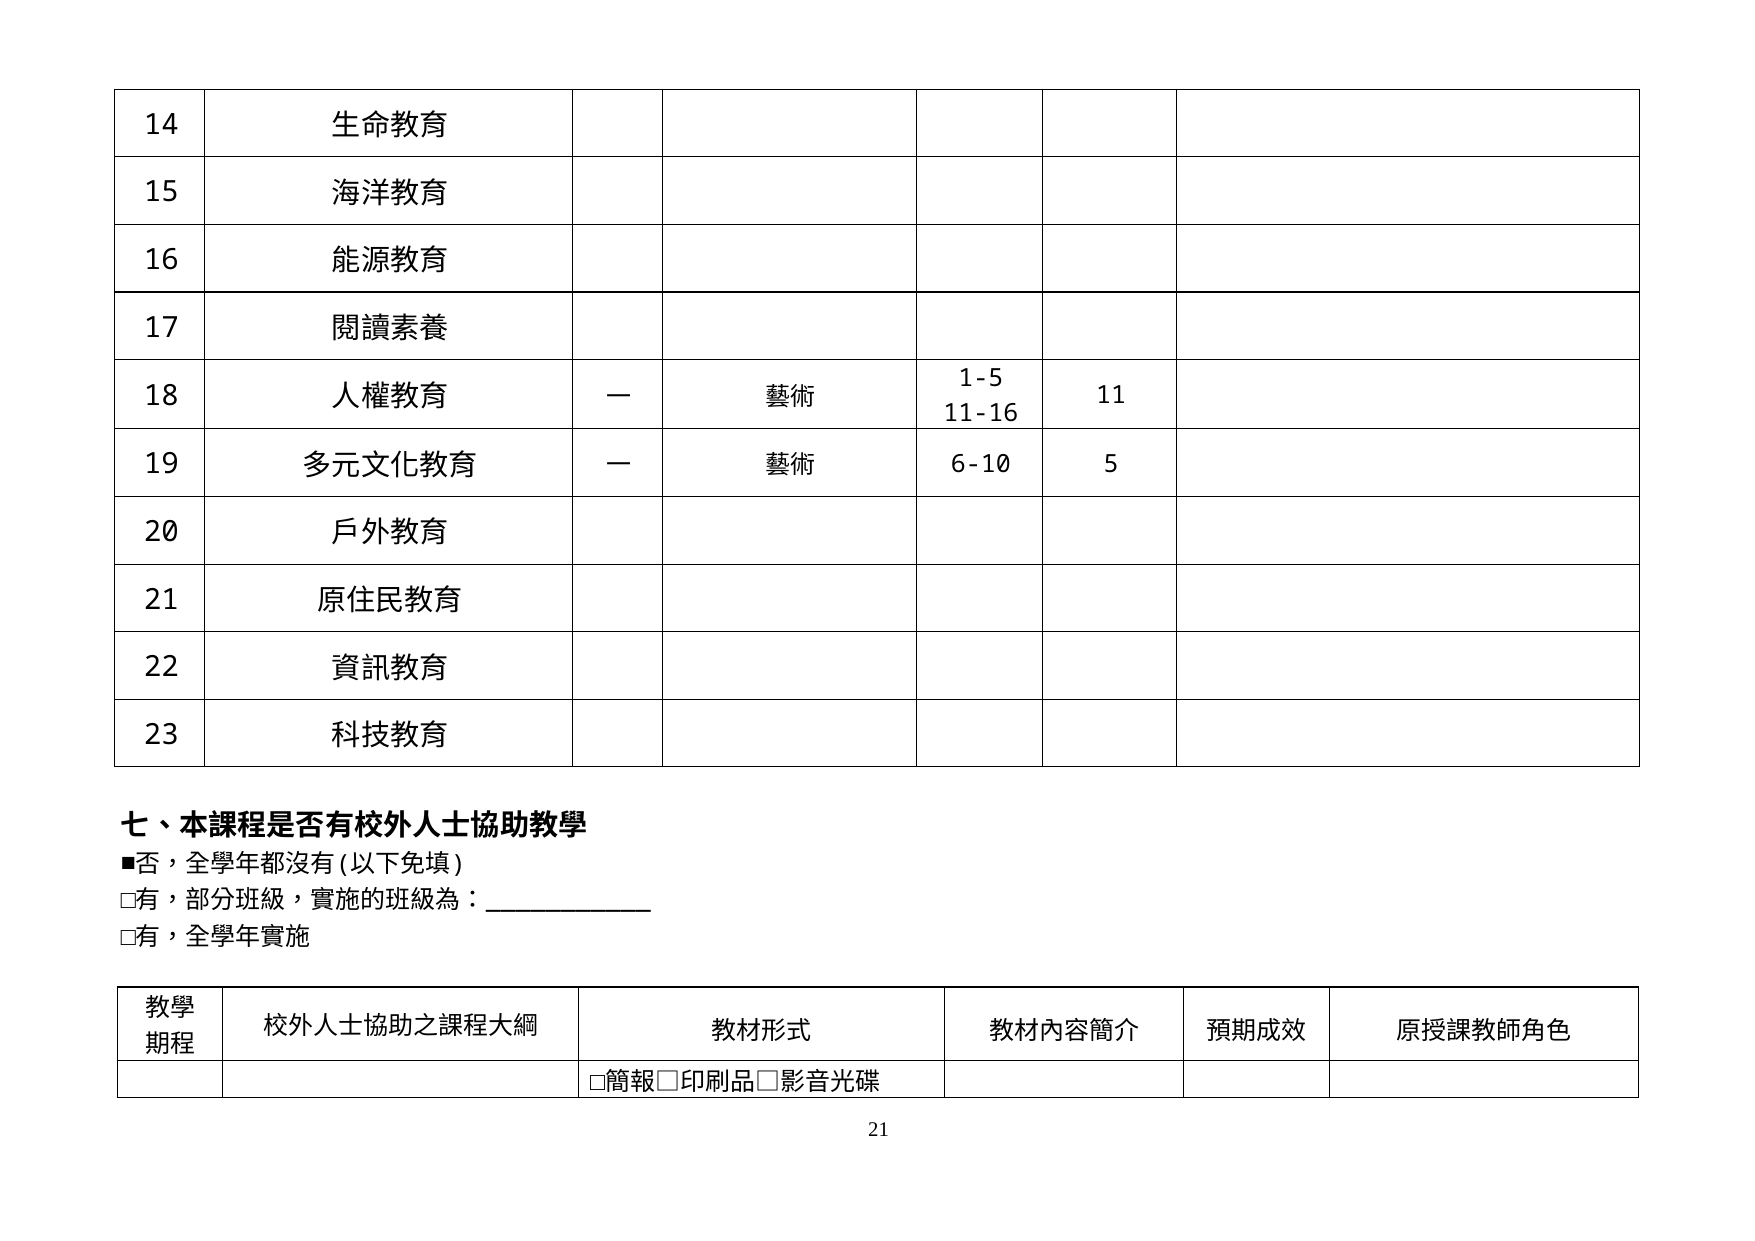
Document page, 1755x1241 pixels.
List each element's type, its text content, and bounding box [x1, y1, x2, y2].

table_header 原授課教師角色 [1330, 988, 1638, 1060]
text ■否，全學年都沒有(以下免填) [118, 844, 1636, 880]
table_cell [573, 293, 662, 359]
table_cell [917, 497, 1042, 563]
table_cell [573, 157, 662, 224]
text □有，全學年實施 [118, 916, 1636, 952]
table_cell 生命教育 [205, 90, 572, 156]
text 七、本課程是否有校外人士協助教學 [118, 801, 1636, 844]
table_cell [945, 1061, 1183, 1097]
table_cell [1330, 1061, 1638, 1097]
table_cell [663, 225, 916, 291]
table_cell [1043, 700, 1176, 766]
table_cell 資訊教育 [205, 632, 572, 699]
table_cell [1043, 565, 1176, 631]
table_cell [663, 497, 916, 563]
table_cell [1177, 90, 1639, 156]
table_cell 一 [573, 429, 662, 496]
table_cell [917, 293, 1042, 359]
table_cell [1043, 293, 1176, 359]
table_cell 原住民教育 [205, 565, 572, 631]
table_cell 11 [1043, 360, 1176, 428]
table_cell 1-5 11-16 [917, 360, 1042, 428]
table_cell [1043, 225, 1176, 291]
table_cell [1177, 497, 1639, 563]
table_cell [663, 157, 916, 224]
table_cell [917, 157, 1042, 224]
table_cell [917, 225, 1042, 291]
table_cell [1177, 632, 1639, 699]
table_cell [1184, 1061, 1329, 1097]
table_cell [1177, 157, 1639, 224]
table_cell [663, 632, 916, 699]
table_cell [917, 700, 1042, 766]
table_cell 科技教育 [205, 700, 572, 766]
table_cell [1177, 225, 1639, 291]
table_cell [663, 565, 916, 631]
table_cell [1043, 157, 1176, 224]
table_header 教材內容簡介 [945, 988, 1183, 1060]
table_cell [1043, 90, 1176, 156]
table_cell [573, 700, 662, 766]
table_cell 22 [115, 632, 204, 699]
table_cell 人權教育 [205, 360, 572, 428]
table_cell 多元文化教育 [205, 429, 572, 496]
table_cell 閱讀素養 [205, 293, 572, 359]
table_cell [663, 293, 916, 359]
table_cell 海洋教育 [205, 157, 572, 224]
table_cell 15 [115, 157, 204, 224]
table_cell 藝術 [663, 429, 916, 496]
table_header 教材形式 [579, 988, 944, 1060]
table_cell [1177, 429, 1639, 496]
table_cell [573, 497, 662, 563]
table_cell [1043, 497, 1176, 563]
table_cell [917, 565, 1042, 631]
table_cell [663, 700, 916, 766]
table_cell [573, 632, 662, 699]
table_cell 戶外教育 [205, 497, 572, 563]
table_cell 19 [115, 429, 204, 496]
table_cell 21 [115, 565, 204, 631]
table_cell [573, 90, 662, 156]
table_cell [1177, 565, 1639, 631]
table_cell [917, 90, 1042, 156]
table_cell [223, 1061, 578, 1097]
table_cell 5 [1043, 429, 1176, 496]
table_cell [1177, 700, 1639, 766]
table_cell 23 [115, 700, 204, 766]
table_cell 14 [115, 90, 204, 156]
table_cell [917, 632, 1042, 699]
table_cell 17 [115, 293, 204, 359]
table_cell 6-10 [917, 429, 1042, 496]
table_header 教學 期程 [118, 988, 222, 1060]
table_cell 16 [115, 225, 204, 291]
table_header 校外人士協助之課程大綱 [223, 988, 578, 1060]
table_cell [1043, 632, 1176, 699]
text □有，部分班級，實施的班級為：___________ [118, 880, 1636, 916]
table_cell [1177, 293, 1639, 359]
table_cell [573, 225, 662, 291]
table_cell 能源教育 [205, 225, 572, 291]
table_cell [1177, 360, 1639, 428]
table_cell [118, 1061, 222, 1097]
table_header 預期成效 [1184, 988, 1329, 1060]
table_cell 一 [573, 360, 662, 428]
table_cell 18 [115, 360, 204, 428]
table_cell 藝術 [663, 360, 916, 428]
table_cell 20 [115, 497, 204, 563]
table_cell □簡報□印刷品□影音光碟 [579, 1061, 944, 1097]
table_cell [663, 90, 916, 156]
table_cell [573, 565, 662, 631]
